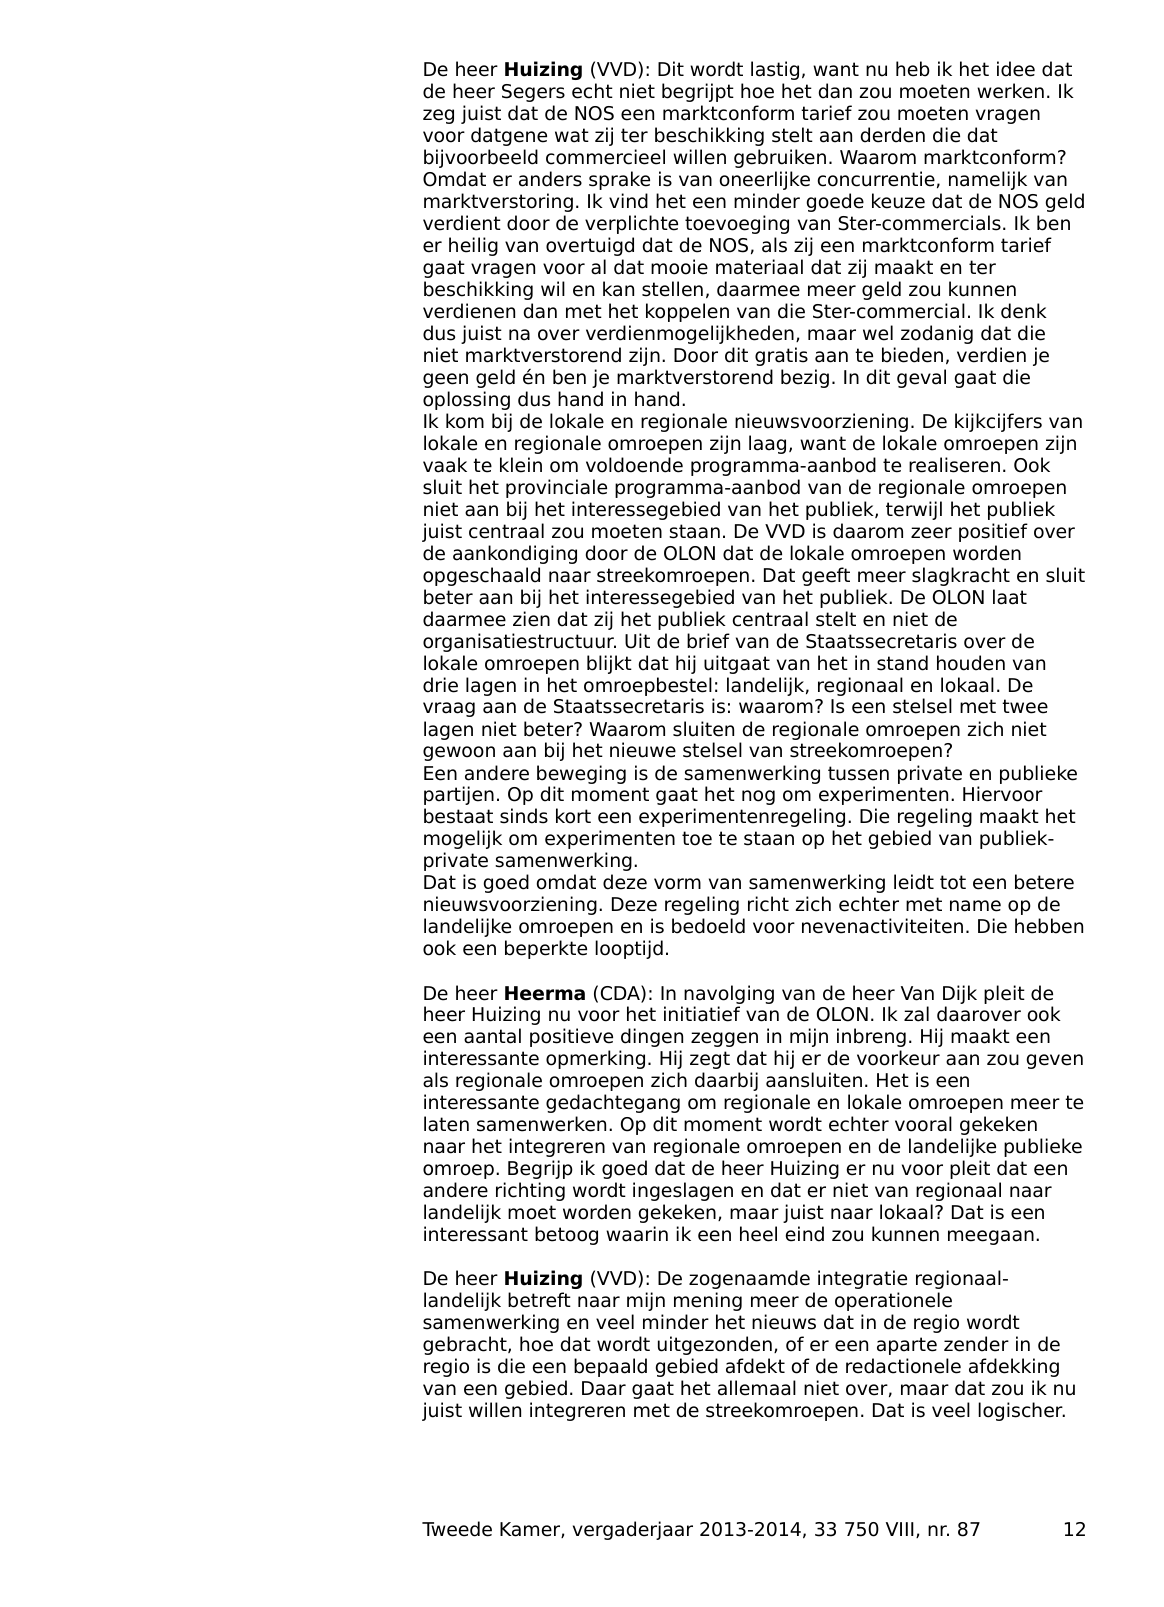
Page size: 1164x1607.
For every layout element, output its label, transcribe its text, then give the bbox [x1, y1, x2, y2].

text De heer Huizing (VVD): Dit wordt lastig, want nu heb ik het idee dat de heer Segers echt niet begrijpt hoe het dan zou moeten werken. Ik zeg juist dat de NOS een marktconform tarief zou moeten vragen voor datgene wat zij ter beschikking stelt aan derden die dat bijvoorbeeld commercieel willen gebruiken. Waarom marktconform? Omdat er anders sprake is van oneerlijke concurrentie, namelijk van marktverstoring. Ik vind het een minder goede keuze dat de NOS geld verdient door de verplichte toevoeging van Ster-commercials. Ik ben er heilig van overtuigd dat de NOS, als zij een marktconform tarief gaat vragen voor al dat mooie materiaal dat zij maakt en ter beschikking wil en kan stellen, daarmee meer geld zou kunnen verdienen dan met het koppelen van die Ster-commercial. Ik denk dus juist na over verdienmogelijkheden, maar wel zodanig dat die niet marktverstorend zijn. Door dit gratis aan te bieden, verdien je geen geld én ben je marktverstorend bezig. In dit geval gaat die oplossing dus hand in hand. [422, 59, 1087, 411]
text Een andere beweging is de samenwerking tussen private en publieke partijen. Op dit moment gaat het nog om experimenten. Hiervoor bestaat sinds kort een experimentenregeling. Die regeling maakt het mogelijk om experimenten toe te staan op het gebied van publiek-private samenwerking. [422, 762, 1087, 872]
text De heer Huizing (VVD): De zogenaamde integratie regionaal-landelijk betreft naar mijn mening meer de operationele samenwerking en veel minder het nieuws dat in de regio wordt gebracht, hoe dat wordt uitgezonden, of er een aparte zender in de regio is die een bepaald gebied afdekt of de redactionele afdekking van een gebied. Daar gaat het allemaal niet over, maar dat zou ik nu juist willen integreren met de streekomroepen. Dat is veel logischer. [422, 1268, 1087, 1422]
text Ik kom bij de lokale en regionale nieuwsvoorziening. De kijkcijfers van lokale en regionale omroepen zijn laag, want de lokale omroepen zijn vaak te klein om voldoende programma-aanbod te realiseren. Ook sluit het provinciale programma-aanbod van de regionale omroepen niet aan bij het interessegebied van het publiek, terwijl het publiek juist centraal zou moeten staan. De VVD is daarom zeer positief over de aankondiging door de OLON dat de lokale omroepen worden opgeschaald naar streekomroepen. Dat geeft meer slagkracht en sluit beter aan bij het interessegebied van het publiek. De OLON laat daarmee zien dat zij het publiek centraal stelt en niet de organisatiestructuur. Uit de brief van de Staatssecretaris over de lokale omroepen blijkt dat hij uitgaat van het in stand houden van drie lagen in het omroepbestel: landelijk, regionaal en lokaal. De vraag aan de Staatssecretaris is: waarom? Is een stelsel met twee lagen niet beter? Waarom sluiten de regionale omroepen zich niet gewoon aan bij het nieuwe stelsel van streekomroepen? [422, 411, 1087, 762]
text Dat is goed omdat deze vorm van samenwerking leidt tot een betere nieuwsvoorziening. Deze regeling richt zich echter met name op de landelijke omroepen en is bedoeld voor nevenactiviteiten. Die hebben ook een beperkte looptijd. [422, 872, 1087, 960]
text De heer Heerma (CDA): In navolging van de heer Van Dijk pleit de heer Huizing nu voor het initiatief van de OLON. Ik zal daarover ook een aantal positieve dingen zeggen in mijn inbreng. Hij maakt een interessante opmerking. Hij zegt dat hij er de voorkeur aan zou geven als regionale omroepen zich daarbij aansluiten. Het is een interessante gedachtegang om regionale en lokale omroepen meer te laten samenwerken. Op dit moment wordt echter vooral gekeken naar het integreren van regionale omroepen en de landelijke publieke omroep. Begrijp ik goed dat de heer Huizing er nu voor pleit dat een andere richting wordt ingeslagen en dat er niet van regionaal naar landelijk moet worden gekeken, maar juist naar lokaal? Dat is een interessant betoog waarin ik een heel eind zou kunnen meegaan. [422, 982, 1087, 1246]
